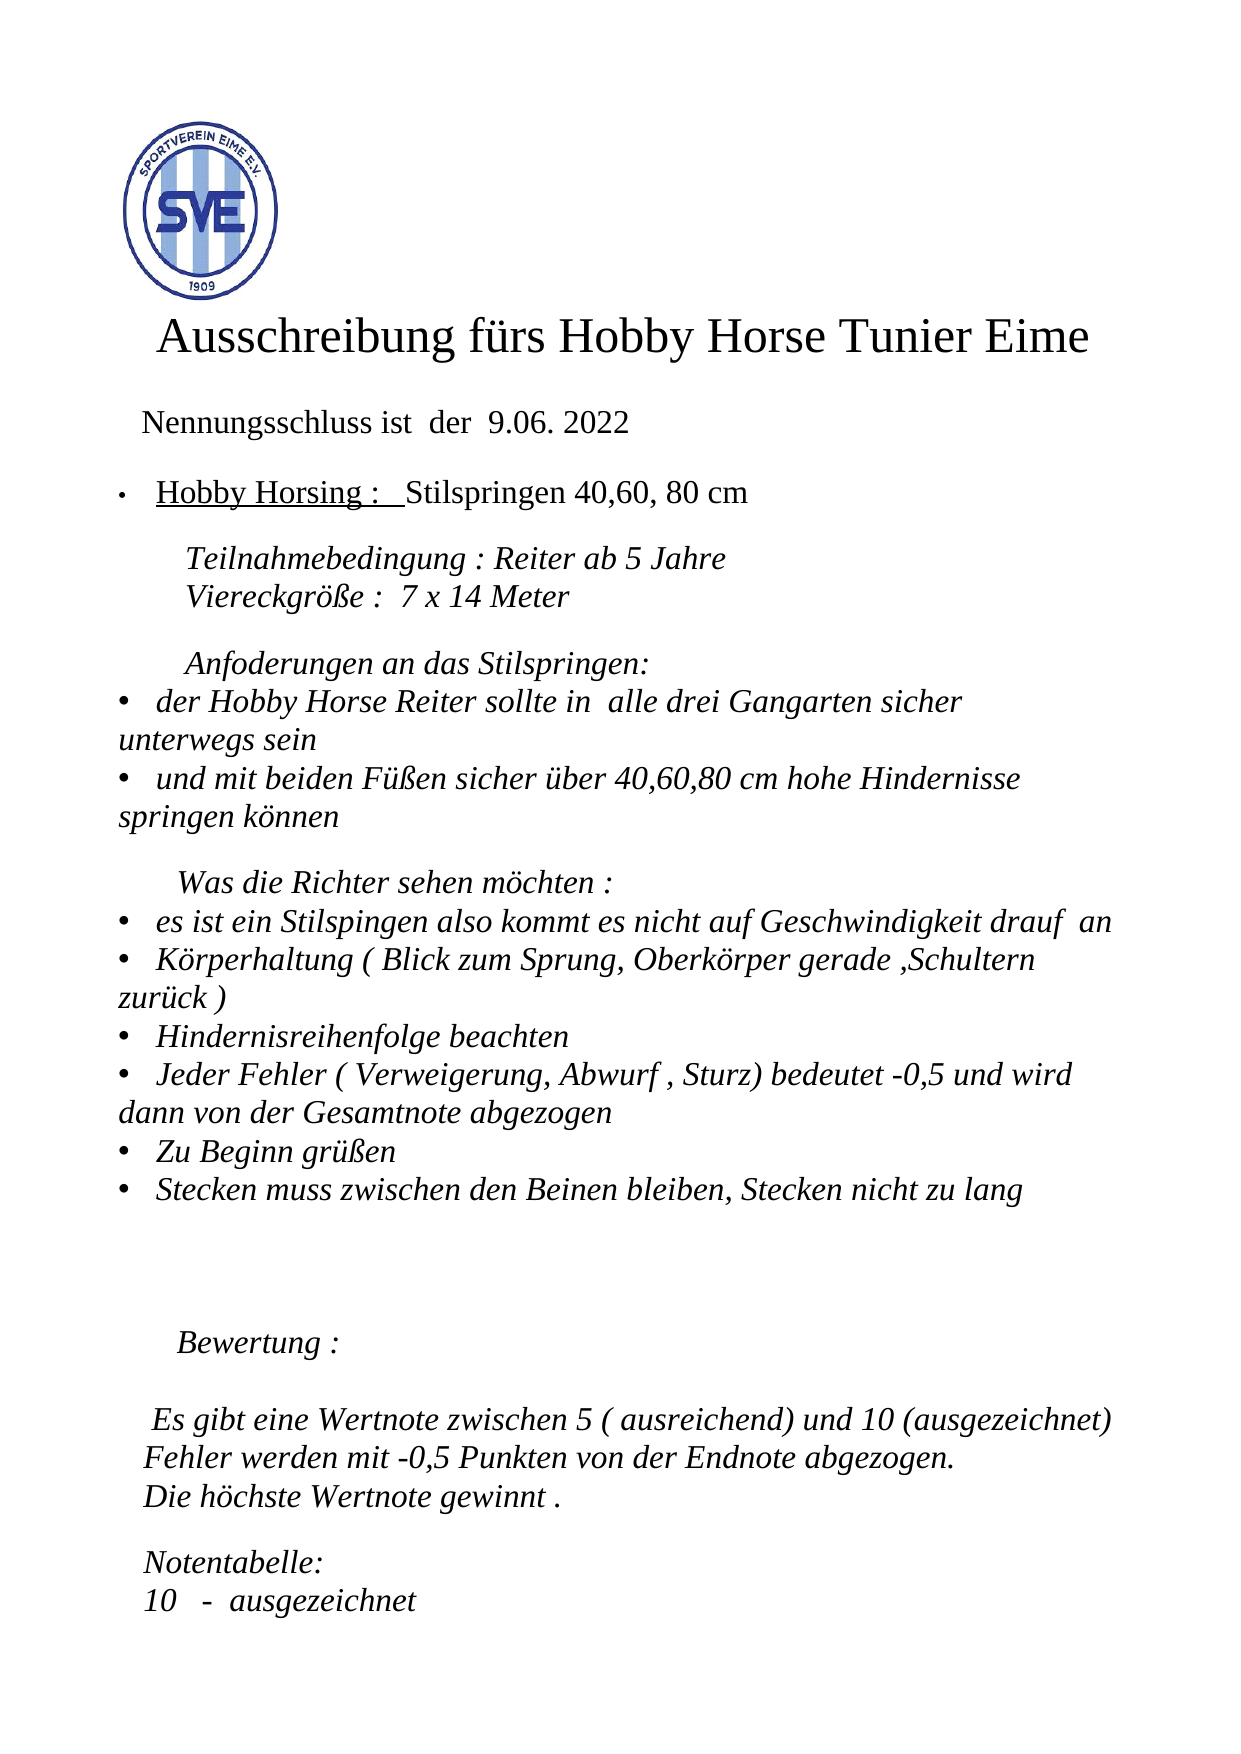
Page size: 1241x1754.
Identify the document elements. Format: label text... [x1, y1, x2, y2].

text Viereckgröße : 7 x 14 Meter [118, 577, 1122, 615]
text Was die Richter sehen möchten : [118, 863, 1122, 901]
text unterwegs sein [118, 719, 1122, 758]
text Ausschreibung fürs Hobby Horse Tunier Eime [118, 306, 1122, 363]
text Nennungsschluss ist der 9.06. 2022 [118, 391, 1122, 444]
list es ist ein Stilspingen also kommt es nicht auf Geschwindigkeit drauf an [81, 901, 1122, 939]
text Fehler werden mit -0,5 Punkten von der Endnote abgezogen. [118, 1438, 1122, 1476]
list Hindernisreihenfolge beachten [81, 1016, 1122, 1054]
text 10 - ausgezeichnet [118, 1581, 1122, 1619]
list Körperhaltung ( Blick zum Sprung, Oberkörper gerade ,Schultern zurück ) [81, 939, 1122, 1016]
text Notentabelle: [118, 1542, 1122, 1581]
text Bewertung : [118, 1323, 1122, 1361]
list Zu Beginn grüßen [81, 1131, 1122, 1169]
text Es gibt eine Wertnote zwischen 5 ( ausreichend) und 10 (ausgezeichnet) [118, 1399, 1122, 1438]
list Hobby Horsing : Stilspringen 40,60, 80 cm [81, 472, 1122, 510]
text Die höchste Wertnote gewinnt . [118, 1476, 1122, 1514]
text Anfoderungen an das Stilspringen: [118, 643, 1122, 681]
list Stecken muss zwischen den Beinen bleiben, Stecken nicht zu lang [81, 1169, 1122, 1208]
text Teilnahmebedingung : Reiter ab 5 Jahre [118, 538, 1122, 577]
list der Hobby Horse Reiter sollte in alle drei Gangarten sicher [81, 681, 1122, 719]
list und mit beiden Füßen sicher über 40,60,80 cm hohe Hindernisse springen können [81, 758, 1122, 834]
list Jeder Fehler ( Verweigerung, Abwurf , Sturz) bedeutet -0,5 und wird dann von der Gesamtnote abgezogen [81, 1054, 1122, 1131]
